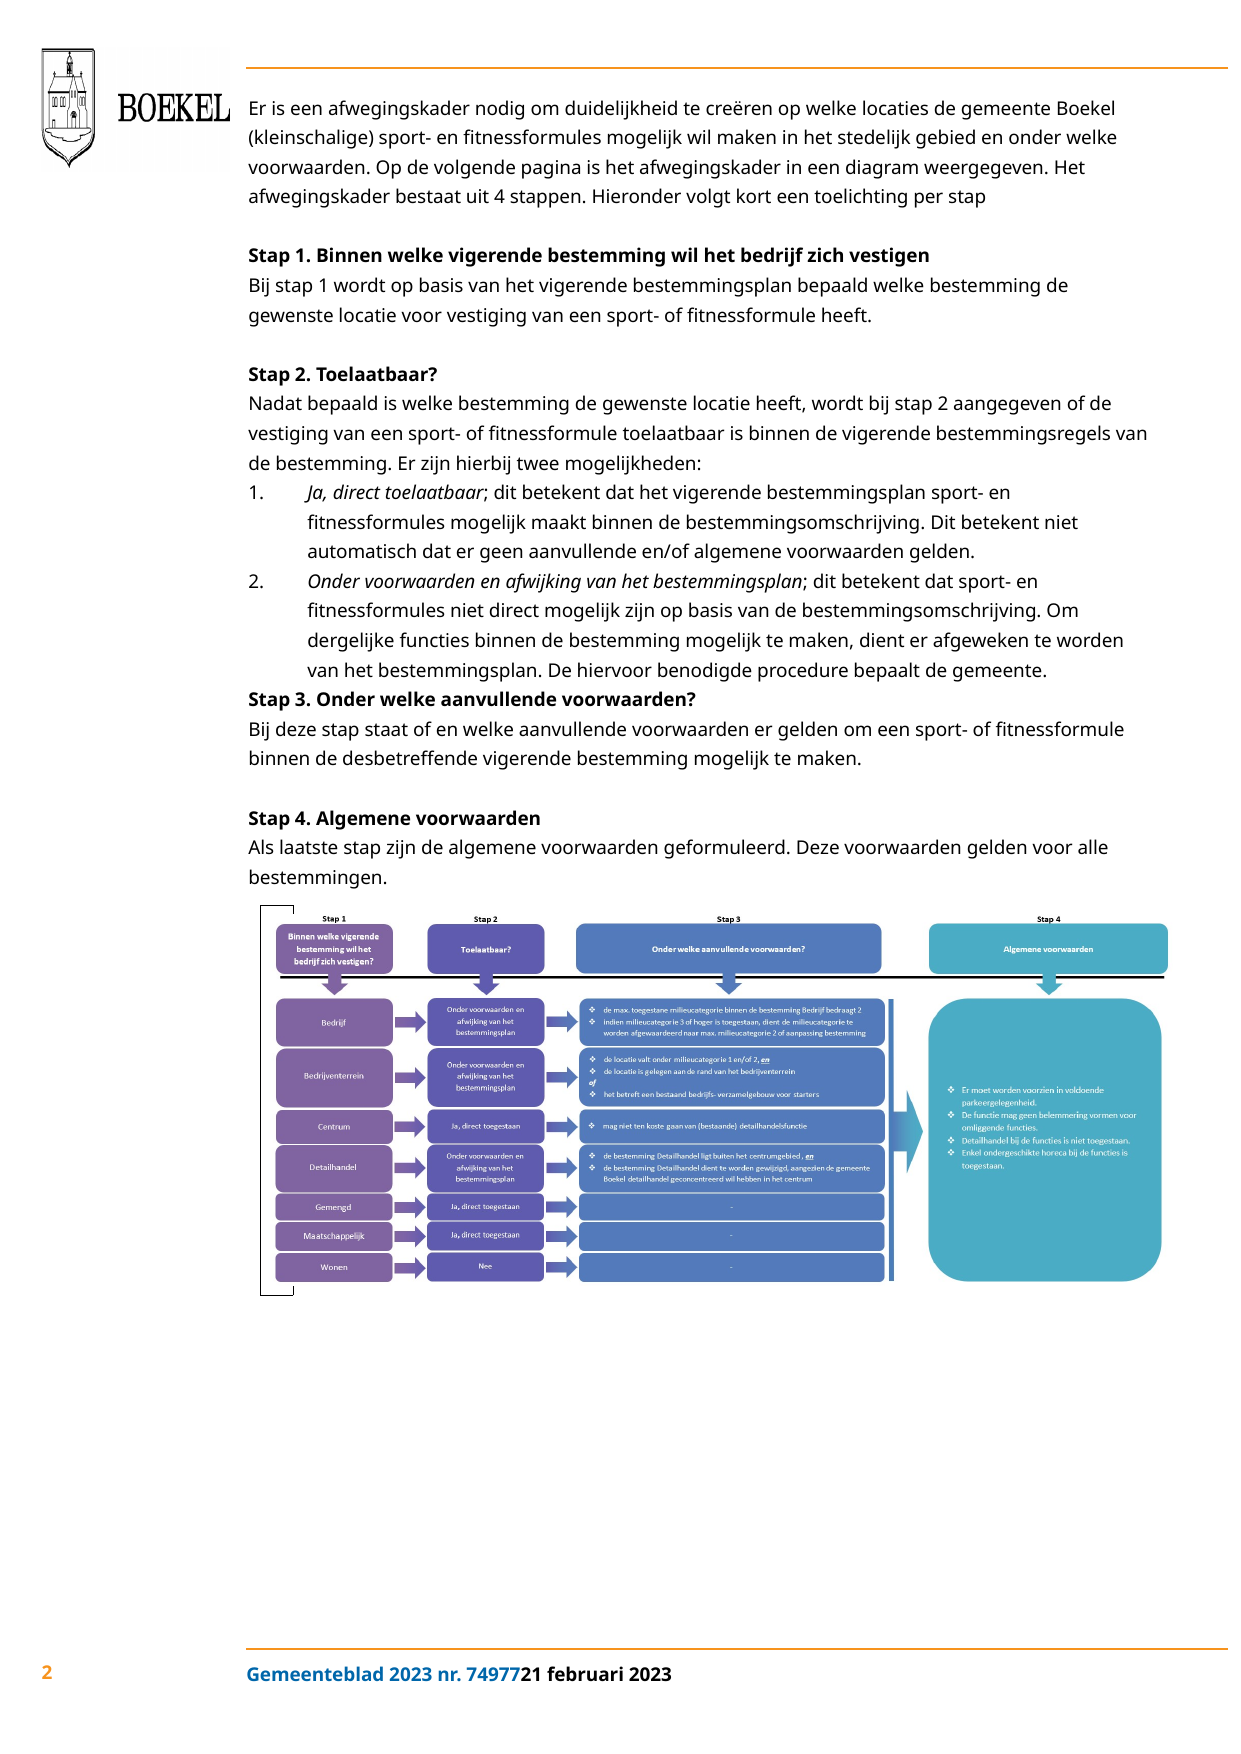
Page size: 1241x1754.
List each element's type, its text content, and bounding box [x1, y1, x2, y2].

text Nadat bepaald is welke bestemming de gewenste locatie heeft, wordt bij stap 2 aangegeven of de vestiging van een sport- of fitnessformule toelaatbaar is binnen de vigerende bestemmingsregels van de bestemming. Er zijn hierbij twee mogelijkheden: [248, 391, 1152, 476]
picture [268, 914, 1173, 1286]
text Stap 4. Algemene voorwaarden [248, 805, 1152, 831]
picture [41, 47, 231, 172]
list Ja, direct toelaatbaar; dit betekent dat het vigerende bestemmingsplan sport- en fitnessformules mogelijk maakt binnen de bestemmingsomschrijving. Dit betekent niet automatisch dat er geen aanvullende en/of algemene voorwaarden gelden. [248, 479, 1152, 564]
text Stap 3. Onder welke aanvullende voorwaarden? [248, 686, 1152, 712]
text Stap 2. Toelaatbaar? [248, 361, 1152, 387]
text Er is een afwegingskader nodig om duidelijkheid te creëren op welke locaties de gemeente Boekel (kleinschalige) sport- en fitnessformules mogelijk wil maken in het stedelijk gebied en onder welke voorwaarden. Op de volgende pagina is het afwegingskader in een diagram weergegeven. Het afwegingskader bestaat uit 4 stappen. Hieronder volgt kort een toelichting per stap [248, 95, 1152, 209]
list Onder voorwaarden en afwijking van het bestemmingsplan; dit betekent dat sport- en fitnessformules niet direct mogelijk zijn op basis van de bestemmingsomschrijving. Om dergelijke functies binnen de bestemming mogelijk te maken, dient er afgeweken te worden van het bestemmingsplan. De hiervoor benodigde procedure bepaalt de gemeente. [248, 568, 1152, 683]
text Als laatste stap zijn de algemene voorwaarden geformuleerd. Deze voorwaarden gelden voor alle bestemmingen. [248, 834, 1152, 890]
text Bij deze stap staat of en welke aanvullende voorwaarden er gelden om een sport- of fitnessformule binnen de desbetreffende vigerende bestemming mogelijk te maken. [248, 716, 1152, 771]
text Bij stap 1 wordt op basis van het vigerende bestemmingsplan bepaald welke bestemming de gewenste locatie voor vestiging van een sport- of fitnessformule heeft. [248, 272, 1152, 328]
text Stap 1. Binnen welke vigerende bestemming wil het bedrijf zich vestigen [248, 243, 1152, 268]
